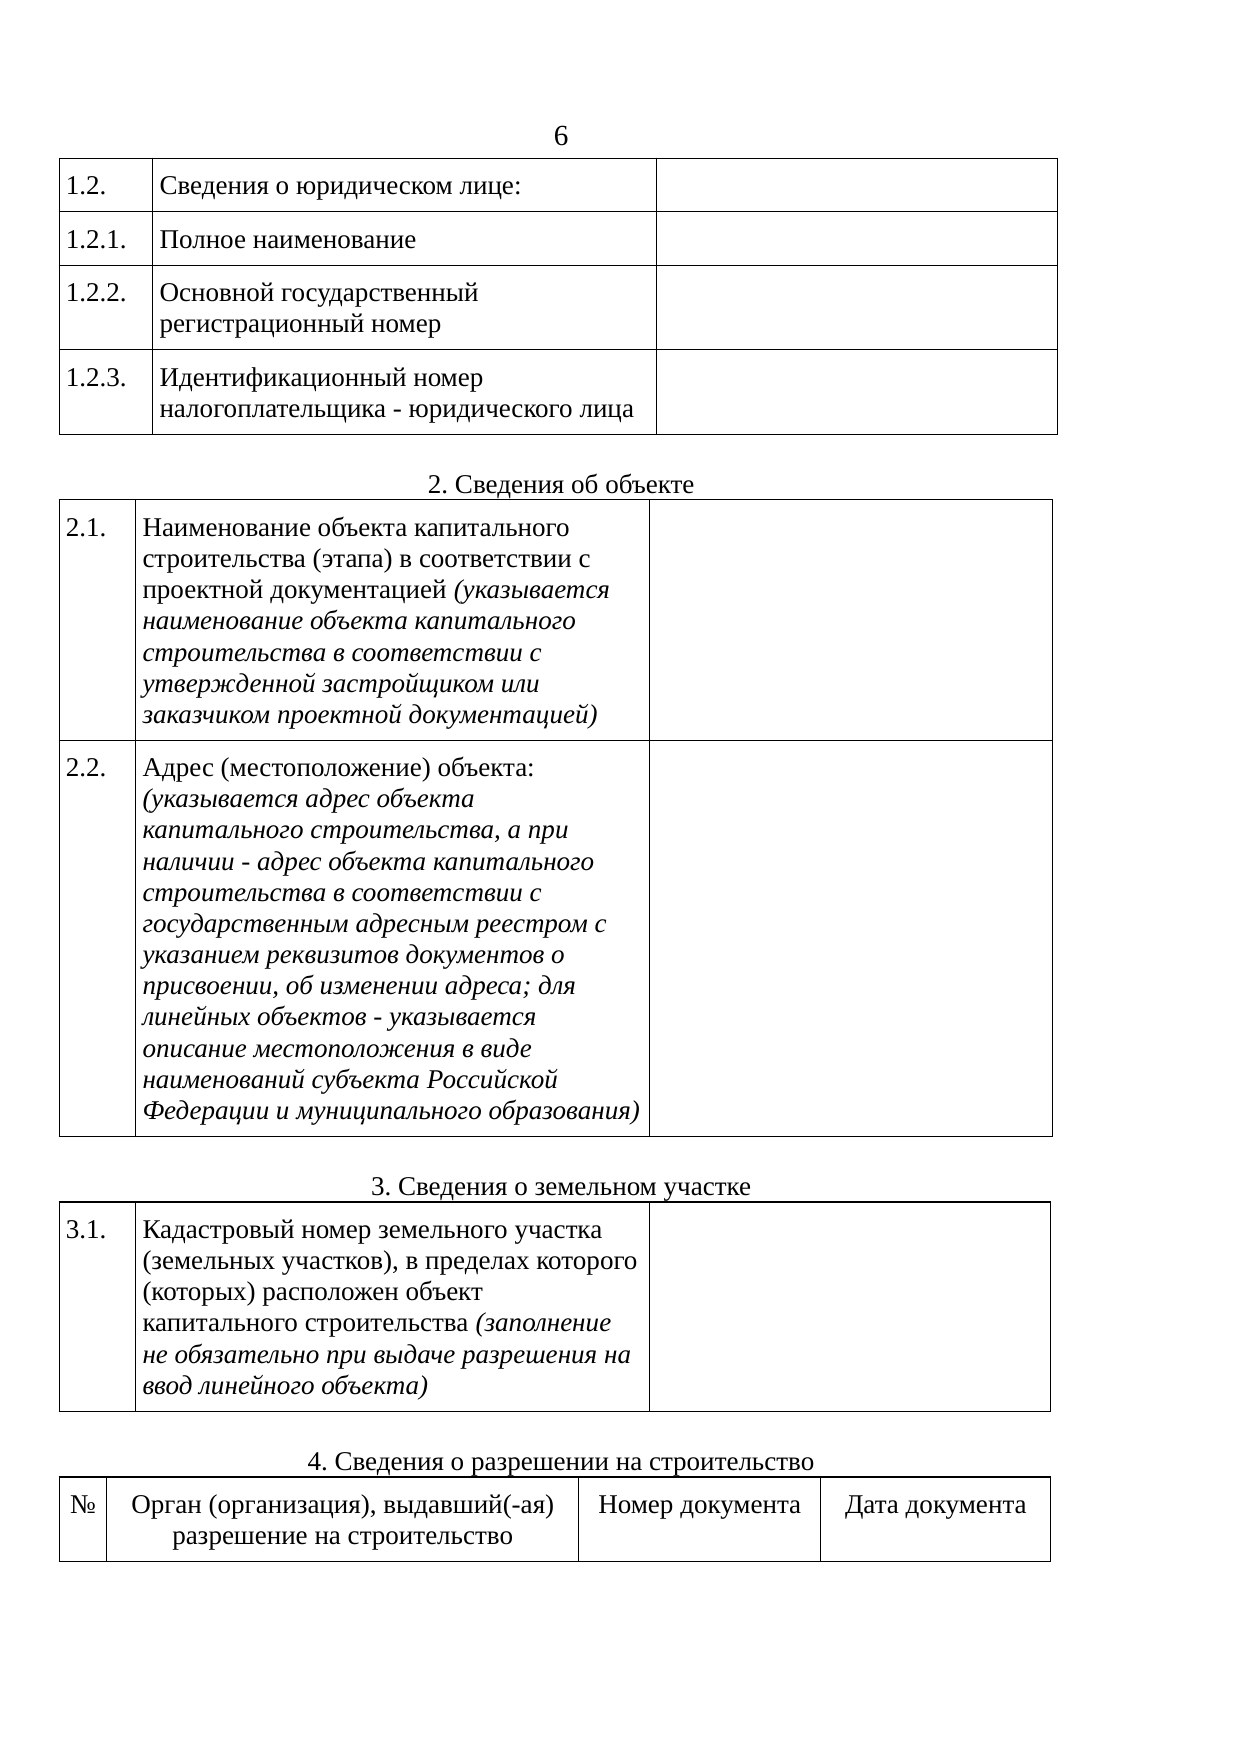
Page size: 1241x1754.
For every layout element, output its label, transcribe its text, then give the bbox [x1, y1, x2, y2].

table_header № [60, 1478, 106, 1561]
table_cell Основной государственный регистрационный номер [153, 266, 656, 349]
table_header Орган (организация), выдавший(-ая) разрешение на строительство [107, 1478, 578, 1561]
table_header [650, 500, 1052, 740]
table_header Кадастровый номер земельного участка (земельных участков), в пределах которого (которых) расположен объект капитального строительства (заполнение не обязательно при выдаче разрешения на ввод линейного объекта) [136, 1203, 649, 1411]
table_cell Идентификационный номер налогоплательщика - юридического лица [153, 350, 656, 434]
table_cell 1.2.3. [60, 350, 152, 434]
table_header 3.1. [60, 1203, 135, 1411]
table_header Наименование объекта капитального строительства (этапа) в соответствии с проектной документацией (указывается наименование объекта капитального строительства в соответствии с утвержденной застройщиком или заказчиком проектной документацией) [136, 500, 649, 740]
subtitle 2. Сведения об объекте [59, 468, 1063, 499]
table_cell [657, 350, 1057, 434]
table_cell Сведения о юридическом лице: [153, 159, 656, 211]
table_header Дата документа [821, 1478, 1050, 1561]
table_header Номер документа [579, 1478, 820, 1561]
table_cell [650, 741, 1052, 1136]
table_cell 1.2.1. [60, 212, 152, 264]
table_cell [657, 159, 1057, 211]
table_cell [657, 212, 1057, 264]
table_header [650, 1203, 1050, 1411]
table_cell Адрес (местоположение) объекта: (указывается адрес объекта капитального строительства, а при наличии - адрес объекта капитального строительства в соответствии с государственным адресным реестром с указанием реквизитов документов о присвоении, об изменении адреса; для линейных объектов - указывается описание местоположения в виде наименований субъекта Российской Федерации и муниципального образования) [136, 741, 649, 1136]
table_cell Полное наименование [153, 212, 656, 264]
table_cell 1.2. [60, 159, 152, 211]
table_cell 2.2. [60, 741, 135, 1136]
table_cell [657, 266, 1057, 349]
subtitle 3. Сведения о земельном участке [59, 1170, 1063, 1201]
subtitle 4. Сведения о разрешении на строительство [59, 1445, 1063, 1476]
table_cell 1.2.2. [60, 266, 152, 349]
table_header 2.1. [60, 500, 135, 740]
